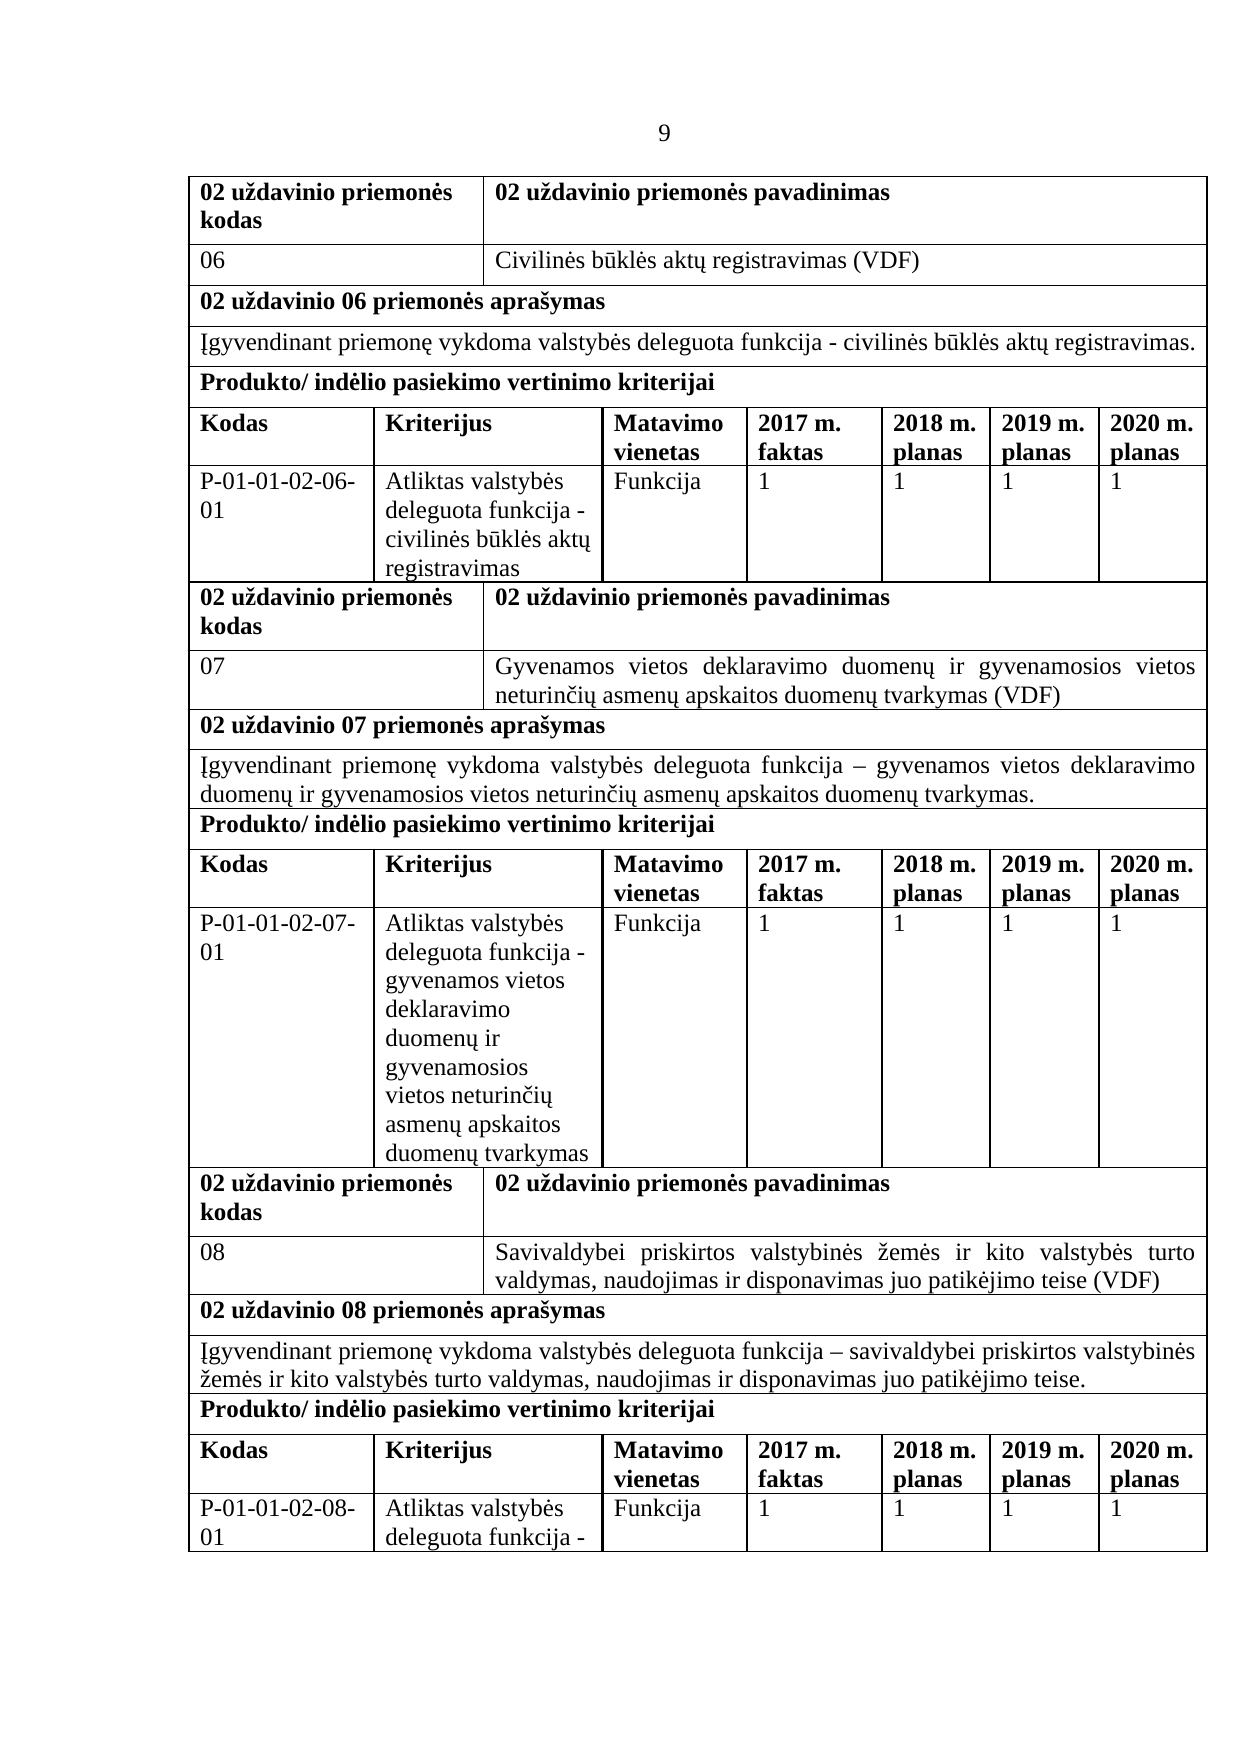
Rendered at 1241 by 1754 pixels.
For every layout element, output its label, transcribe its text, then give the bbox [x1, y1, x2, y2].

table_cell 2020 m. planas [1100, 850, 1206, 907]
table_cell 1 [883, 1494, 989, 1551]
table_cell 2017 m. faktas [748, 408, 881, 465]
table_cell P-01-01-02-07-01 [190, 908, 373, 1167]
table_cell Kriterijus [375, 408, 601, 465]
table_cell Matavimo vienetas [604, 850, 746, 907]
table_cell Savivaldybei priskirtos valstybinės žemės ir kito valstybės turto valdymas, naudojimas ir disponavimas juo patikėjimo teise (VDF) [484, 1237, 1206, 1294]
table_cell Įgyvendinant priemonę vykdoma valstybės deleguota funkcija – gyvenamos vietos deklaravimo duomenų ir gyvenamosios vietos neturinčių asmenų apskaitos duomenų tvarkymas. [190, 750, 1206, 808]
table_cell 2018 m. planas [883, 408, 989, 465]
table_cell Įgyvendinant priemonę vykdoma valstybės deleguota funkcija - civilinės būklės aktų registravimas. [190, 327, 1206, 366]
table_cell Kriterijus [375, 1435, 601, 1492]
table_cell 2017 m. faktas [748, 1435, 881, 1492]
table_cell 2020 m. planas [1100, 408, 1206, 465]
table_cell Kriterijus [375, 850, 601, 907]
table_cell 1 [748, 466, 881, 581]
table_cell 02 uždavinio priemonės kodas [190, 177, 483, 244]
table_cell Kodas [190, 1435, 373, 1492]
table_cell Funkcija [604, 466, 746, 581]
table_cell 02 uždavinio priemonės kodas [190, 583, 483, 650]
table_cell 2019 m. planas [991, 850, 1098, 907]
table_cell 2020 m. planas [1100, 1435, 1206, 1492]
table_cell 02 uždavinio priemonės kodas [190, 1168, 483, 1236]
table_cell 1 [1100, 1494, 1206, 1551]
table_cell Funkcija [604, 908, 746, 1167]
table_cell 02 uždavinio 07 priemonės aprašymas [190, 710, 1206, 749]
table_cell Atliktas valstybės deleguota funkcija - gyvenamos vietos deklaravimo duomenų ir gyvenamosios vietos neturinčių asmenų apskaitos duomenų tvarkymas [375, 908, 601, 1167]
table_cell Produkto/ indėlio pasiekimo vertinimo kriterijai [190, 367, 1206, 407]
table_cell 02 uždavinio priemonės pavadinimas [484, 583, 1206, 650]
table_cell Produkto/ indėlio pasiekimo vertinimo kriterijai [190, 809, 1206, 848]
table_cell Funkcija [604, 1494, 746, 1551]
table_cell 2018 m. planas [883, 1435, 989, 1492]
table_cell Produkto/ indėlio pasiekimo vertinimo kriterijai [190, 1394, 1206, 1434]
table_cell 2019 m. planas [991, 408, 1098, 465]
table_cell Įgyvendinant priemonę vykdoma valstybės deleguota funkcija – savivaldybei priskirtos valstybinės žemės ir kito valstybės turto valdymas, naudojimas ir disponavimas juo patikėjimo teise. [190, 1336, 1206, 1393]
table_cell 2018 m. planas [883, 850, 989, 907]
table_cell 1 [748, 1494, 881, 1551]
table_cell 07 [190, 651, 483, 709]
table_cell 1 [883, 908, 989, 1167]
table_cell Atliktas valstybės deleguota funkcija [375, 1494, 601, 1551]
table_cell 02 uždavinio 08 priemonės aprašymas [190, 1295, 1206, 1335]
table_cell 02 uždavinio priemonės pavadinimas [484, 177, 1206, 244]
table_cell 1 [991, 466, 1098, 581]
table_cell 02 uždavinio 06 priemonės aprašymas [190, 286, 1206, 326]
table_cell Kodas [190, 408, 373, 465]
table_cell Matavimo vienetas [604, 408, 746, 465]
table_cell 2019 m. planas [991, 1435, 1098, 1492]
table_cell 2017 m. faktas [748, 850, 881, 907]
table_cell Atliktas valstybės deleguota funkcija - civilinės būklės aktų registravimas [375, 466, 601, 581]
table_cell 1 [1100, 466, 1206, 581]
table_cell 1 [883, 466, 989, 581]
table_cell Civilinės būklės aktų registravimas (VDF) [484, 245, 1206, 285]
table_cell 1 [991, 908, 1098, 1167]
table_cell 02 uždavinio priemonės pavadinimas [484, 1168, 1206, 1236]
table_cell Matavimo vienetas [604, 1435, 746, 1492]
table_cell P-01-01-02-08-01 [190, 1494, 373, 1551]
table_cell 1 [1100, 908, 1206, 1167]
table_cell 06 [190, 245, 483, 285]
table_cell 1 [748, 908, 881, 1167]
table_cell Kodas [190, 850, 373, 907]
table_cell 1 [991, 1494, 1098, 1551]
table_cell Gyvenamos vietos deklaravimo duomenų ir gyvenamosios vietos neturinčių asmenų apskaitos duomenų tvarkymas (VDF) [484, 651, 1206, 709]
table_cell P-01-01-02-06-01 [190, 466, 373, 581]
table_cell 08 [190, 1237, 483, 1294]
